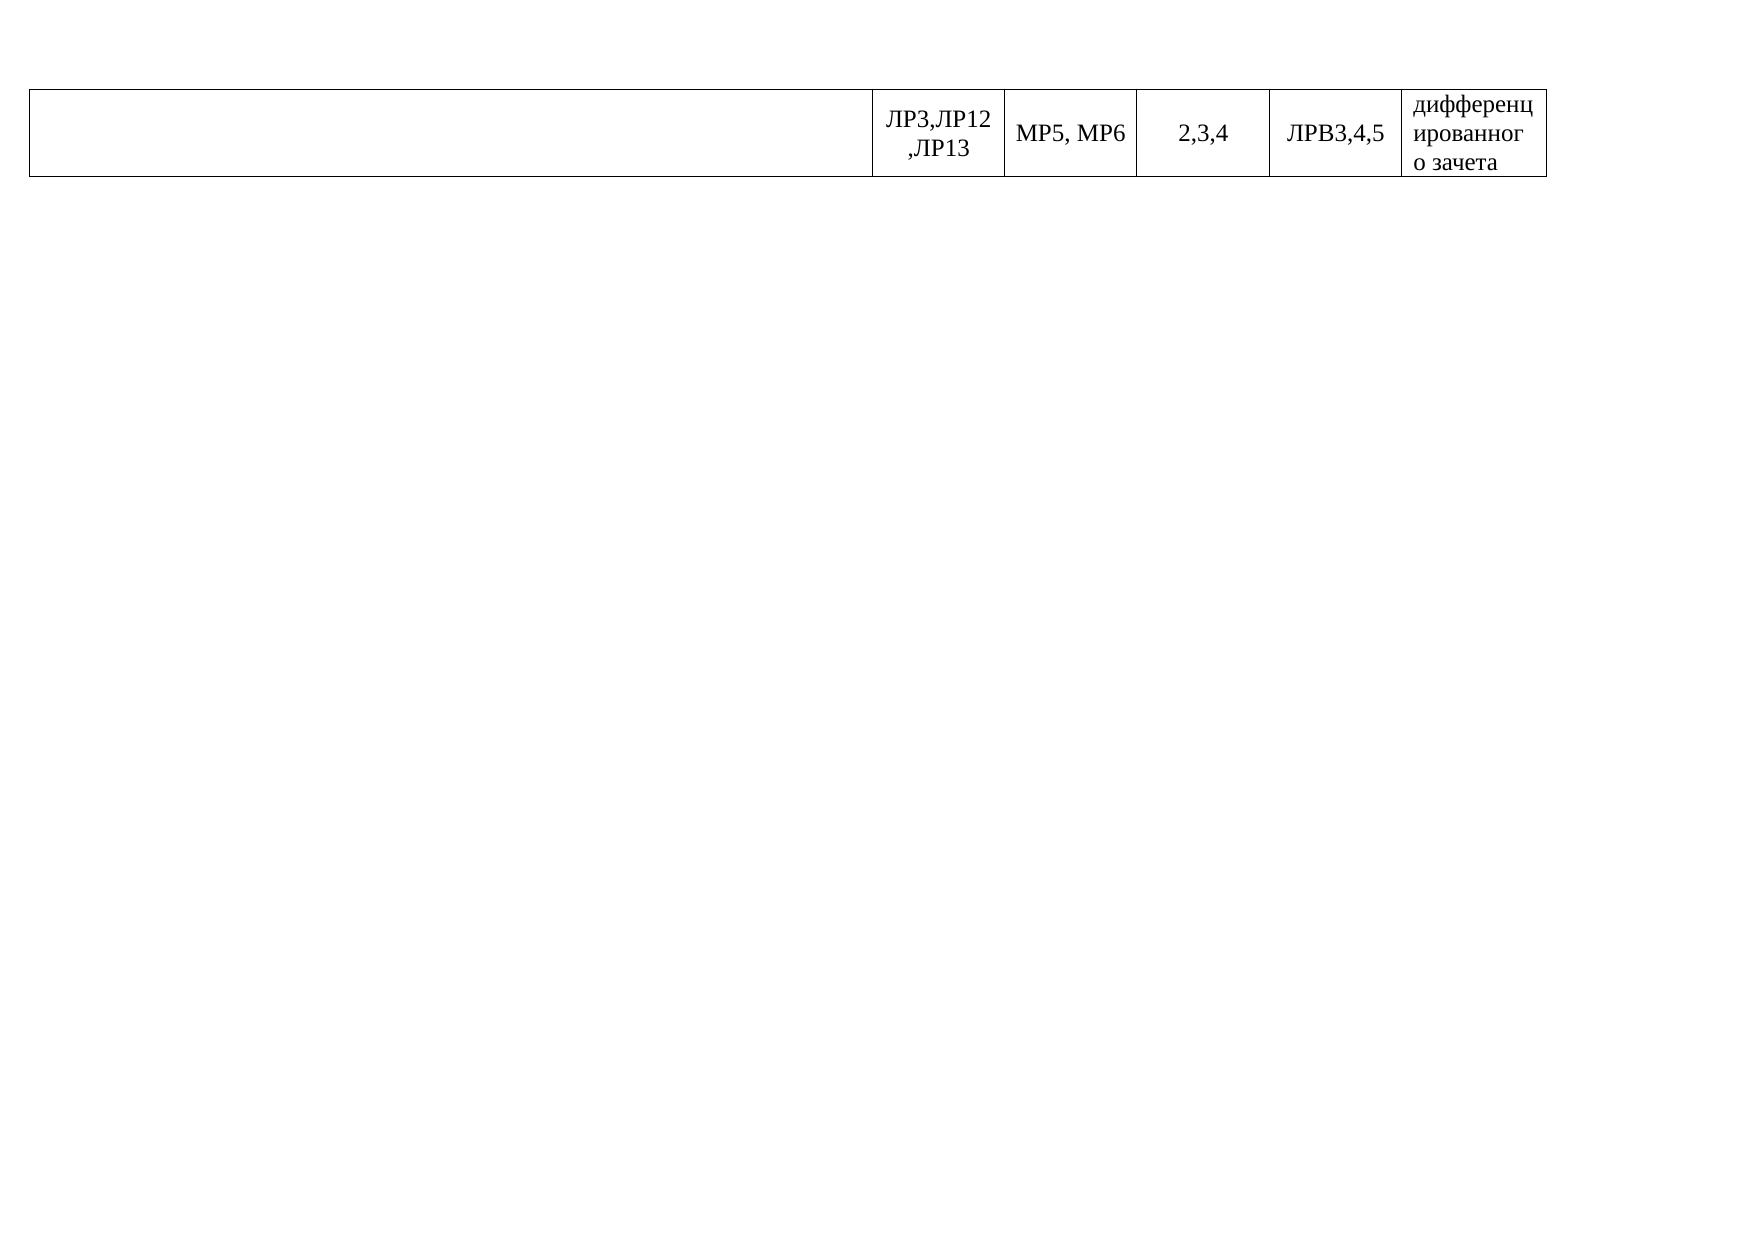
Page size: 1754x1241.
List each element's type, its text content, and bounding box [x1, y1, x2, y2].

table_cell ЛР3,ЛР12,ЛР13 [873, 90, 1004, 176]
table_cell [30, 90, 872, 176]
table_cell 2,3,4 [1137, 90, 1269, 176]
table_cell МР5, МР6 [1005, 90, 1136, 176]
table_cell ЛРВ3,4,5 [1270, 90, 1401, 176]
table_cell дифференцированного зачета [1402, 90, 1546, 176]
